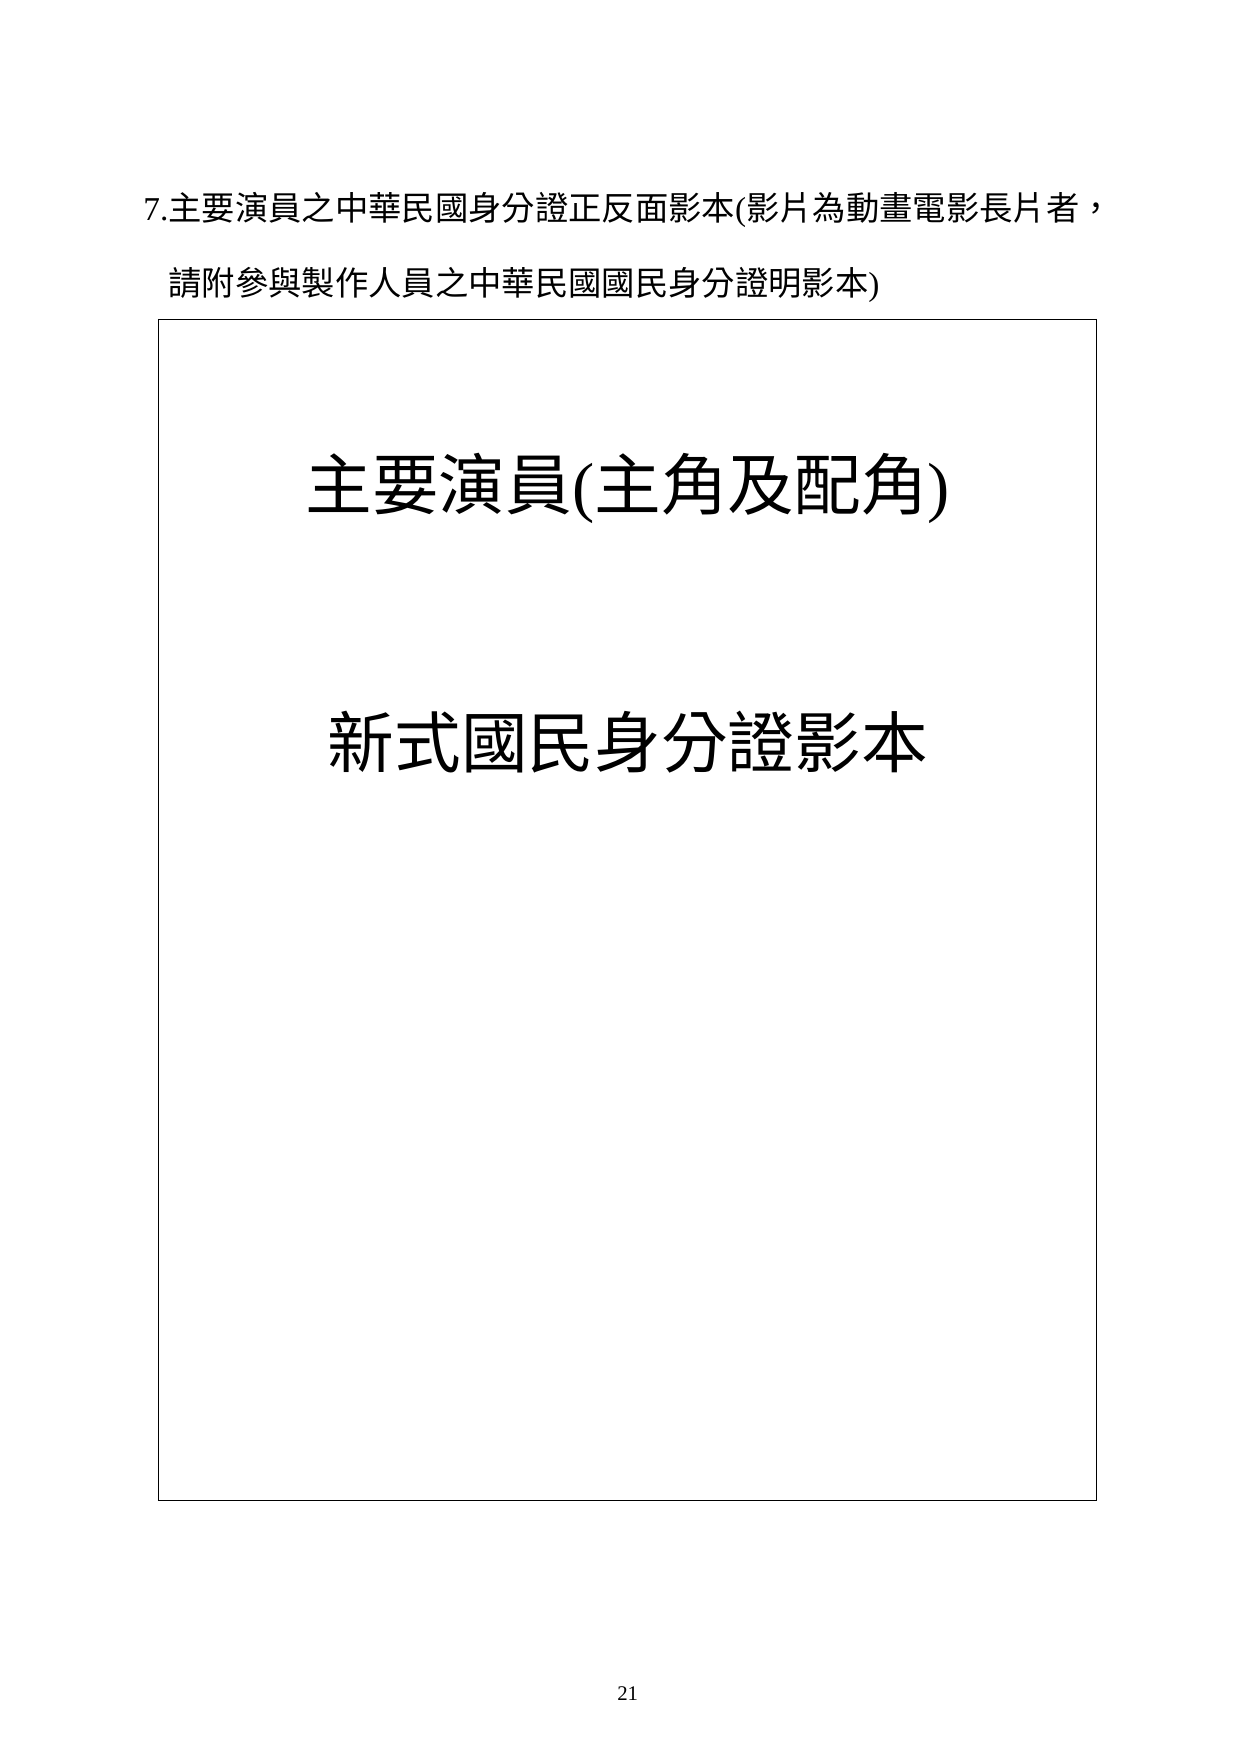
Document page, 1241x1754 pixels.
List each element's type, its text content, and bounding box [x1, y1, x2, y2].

text 7.主要演員之中華民國身分證正反面影本(影片為動畫電影長片者，請附參與製作人員之中華民國國民身分證明影本) [143, 169, 1137, 319]
table_header 主要演員(主角及配角) 新式國民身分證影本 [159, 320, 1096, 1500]
